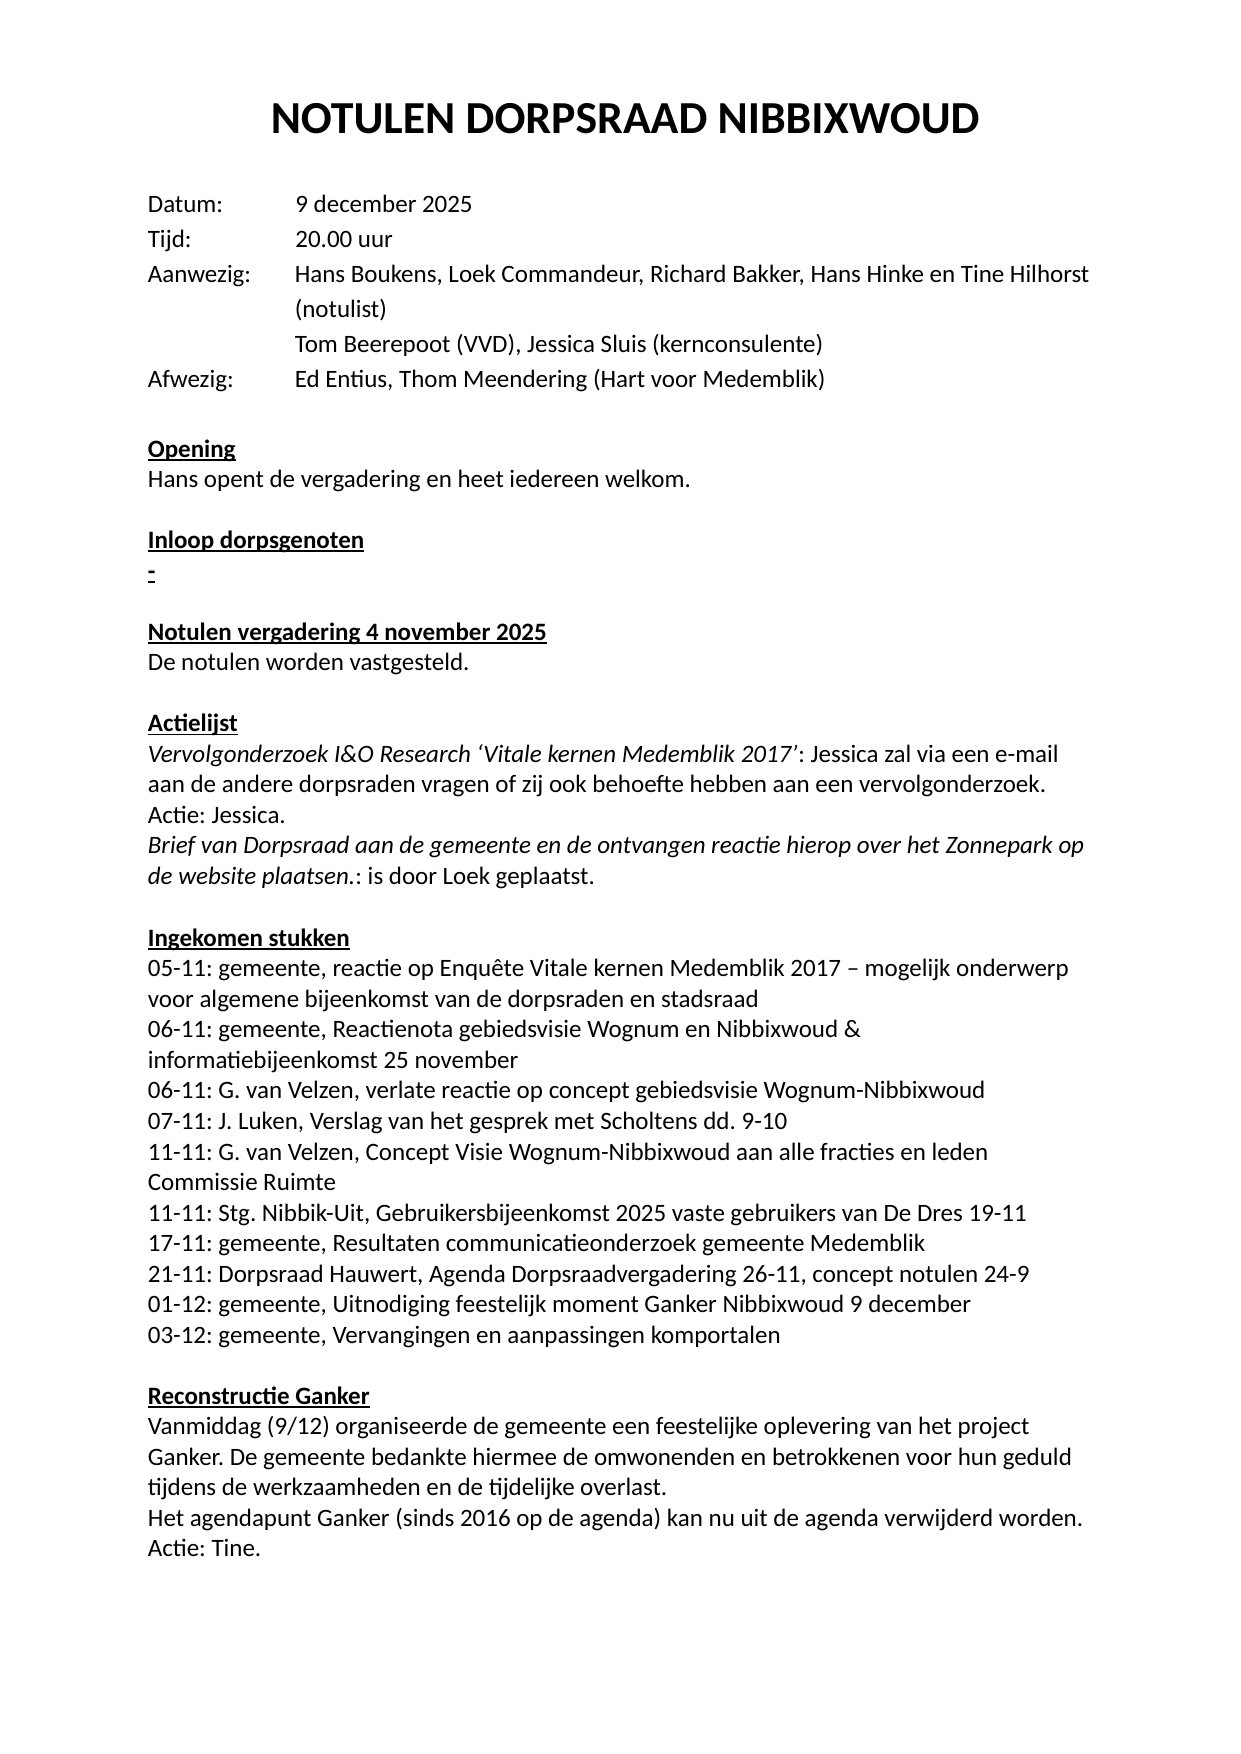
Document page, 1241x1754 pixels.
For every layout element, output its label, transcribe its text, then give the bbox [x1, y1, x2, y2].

text NOTULEN DORPSRAAD NIBBIXWOUD [148, 89, 1093, 144]
text Datum: 9 december 2025 [148, 188, 1093, 218]
text Afwezig: Ed Entius, Thom Meendering (Hart voor Medemblik) [148, 363, 1093, 393]
text Reconstructie Ganker Vanmiddag (9/12) organiseerde de gemeente een feestelijke oplevering van het project Ganker. De gemeente bedankte hiermee de omwonenden en betrokkenen voor hun geduld tijdens de werkzaamheden en de tijdelijke overlast. Het agendapunt Ganker (sinds 2016 op de agenda) kan nu uit de agenda verwijderd worden. Actie: Tine. [148, 1349, 1093, 1625]
text Ingekomen stukken 05-11: gemeente, reactie op Enquête Vitale kernen Medemblik 2017 – mogelijk onderwerp voor algemene bijeenkomst van de dorpsraden en stadsraad 06-11: gemeente, Reactienota gebiedsvisie Wognum en Nibbixwoud & informatiebijeenkomst 25 november 06-11: G. van Velzen, verlate reactie op concept gebiedsvisie Wognum-Nibbixwoud 07-11: J. Luken, Verslag van het gesprek met Scholtens dd. 9-10 11-11: G. van Velzen, Concept Visie Wognum-Nibbixwoud aan alle fracties en leden Commissie Ruimte 11-11: Stg. Nibbik-Uit, Gebruikersbijeenkomst 2025 vaste gebruikers van De Dres 19-11 17-11: gemeente, Resultaten communicatieonderzoek gemeente Medemblik 21-11: Dorpsraad Hauwert, Agenda Dorpsraadvergadering 26-11, concept notulen 24-9 01-12: gemeente, Uitnodiging feestelijk moment Ganker Nibbixwoud 9 december 03-12: gemeente, Vervangingen en aanpassingen komportalen [148, 922, 1093, 1349]
text Opening Hans opent de vergadering en heet iedereen welkom. Inloop dorpsgenoten - [148, 433, 1093, 586]
text Aanwezig: Hans Boukens, Loek Commandeur, Richard Bakker, Hans Hinke en Tine Hilhorst (notulist) Tom Beerepoot (VVD), Jessica Sluis (kernconsulente) [148, 258, 1093, 358]
text Tijd: 20.00 uur [148, 223, 1093, 253]
text Notulen vergadering 4 november 2025 De notulen worden vastgesteld. Actielijst Vervolgonderzoek I&O Research ‘Vitale kernen Medemblik 2017’: Jessica zal via een e-mail aan de andere dorpsraden vragen of zij ook behoefte hebben aan een vervolgonderzoek. Actie: Jessica. Brief van Dorpsraad aan de gemeente en de ontvangen reactie hierop over het Zonnepark op de website plaatsen.: is door Loek geplaatst. [148, 586, 1093, 922]
